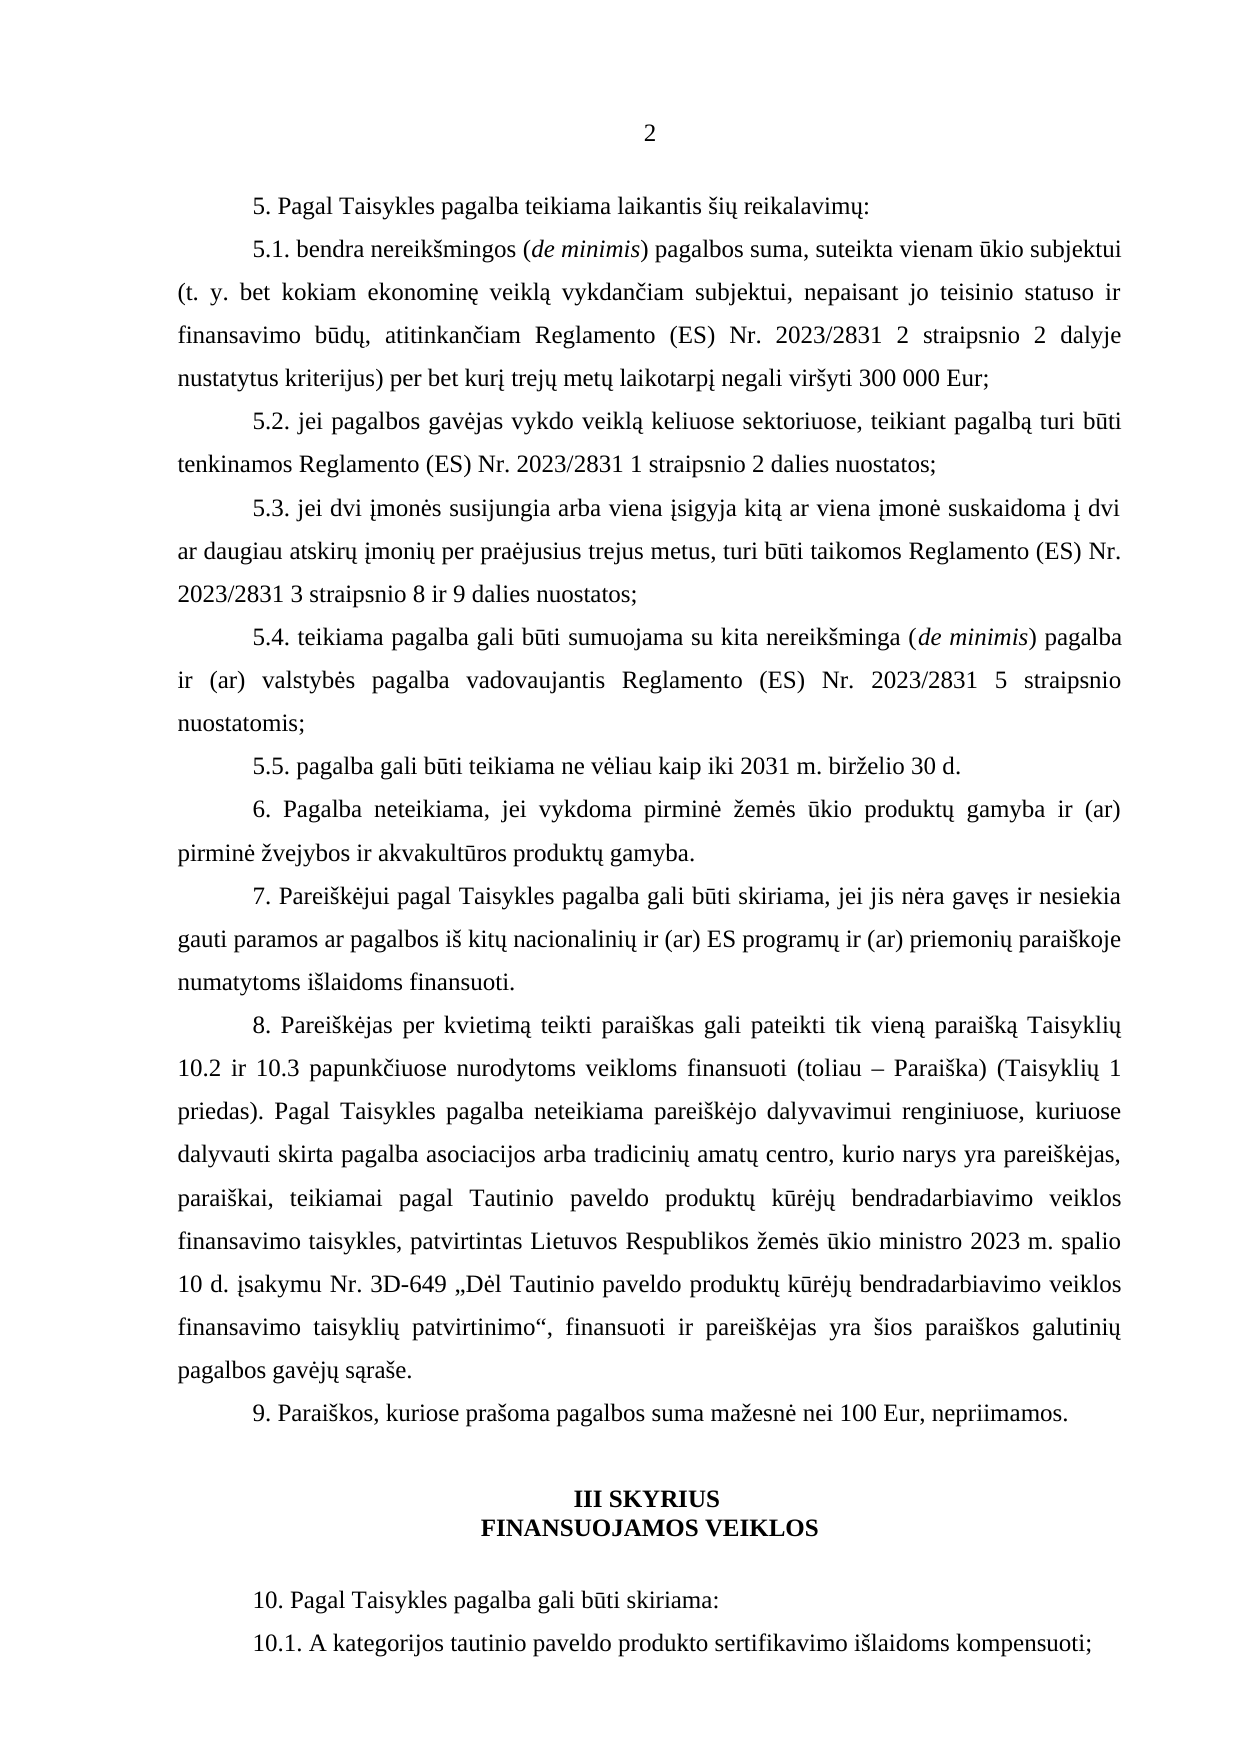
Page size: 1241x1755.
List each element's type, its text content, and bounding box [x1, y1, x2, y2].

text 5.1. bendra nereikšmingos (de minimis) pagalbos suma, suteikta vienam ūkio subjektui (t. y. bet kokiam ekonominę veiklą vykdančiam subjektui, nepaisant jo teisinio statuso ir finansavimo būdų, atitinkančiam Reglamento (ES) Nr. 2023/2831 2 straipsnio 2 dalyje nustatytus kriterijus) per bet kurį trejų metų laikotarpį negali viršyti 300 000 Eur; [177, 234, 1122, 392]
text 10. Pagal Taisykles pagalba gali būti skiriama: [177, 1585, 1122, 1614]
text 10.1. A kategorijos tautinio paveldo produkto sertifikavimo išlaidoms kompensuoti; [177, 1628, 1122, 1657]
text 5.3. jei dvi įmonės susijungia arba viena įsigyja kitą ar viena įmonė suskaidoma į dvi ar daugiau atskirų įmonių per praėjusius trejus metus, turi būti taikomos Reglamento (ES) Nr. 2023/2831 3 straipsnio 8 ir 9 dalies nuostatos; [177, 493, 1122, 608]
text 5.4. teikiama pagalba gali būti sumuojama su kita nereikšminga (de minimis) pagalba ir (ar) valstybės pagalba vadovaujantis Reglamento (ES) Nr. 2023/2831 5 straipsnio nuostatomis; [177, 622, 1122, 737]
text 7. Pareiškėjui pagal Taisykles pagalba gali būti skiriama, jei jis nėra gavęs ir nesiekia gauti paramos ar pagalbos iš kitų nacionalinių ir (ar) ES programų ir (ar) priemonių paraiškoje numatytoms išlaidoms finansuoti. [177, 881, 1122, 996]
text 5.5. pagalba gali būti teikiama ne vėliau kaip iki 2031 m. birželio 30 d. [177, 751, 1122, 780]
text 8. Pareiškėjas per kvietimą teikti paraiškas gali pateikti tik vieną paraišką Taisyklių 10.2 ir 10.3 papunkčiuose nurodytoms veikloms finansuoti (toliau – Paraiška) (Taisyklių 1 priedas). Pagal Taisykles pagalba neteikiama pareiškėjo dalyvavimui renginiuose, kuriuose dalyvauti skirta pagalba asociacijos arba tradicinių amatų centro, kurio narys yra pareiškėjas, paraiškai, teikiamai pagal Tautinio paveldo produktų kūrėjų bendradarbiavimo veiklos finansavimo taisykles, patvirtintas Lietuvos Respublikos žemės ūkio ministro 2023 m. spalio 10 d. įsakymu Nr. 3D-649 „Dėl Tautinio paveldo produktų kūrėjų bendradarbiavimo veiklos finansavimo taisyklių patvirtinimo“, finansuoti ir pareiškėjas yra šios paraiškos galutinių pagalbos gavėjų sąraše. [177, 1010, 1122, 1384]
text III SKYRIUS [177, 1484, 1122, 1513]
text 5. Pagal Taisykles pagalba teikiama laikantis šių reikalavimų: [177, 191, 1122, 219]
text FINANSUOJAMOS VEIKLOS [177, 1513, 1122, 1542]
text 5.2. jei pagalbos gavėjas vykdo veiklą keliuose sektoriuose, teikiant pagalbą turi būti tenkinamos Reglamento (ES) Nr. 2023/2831 1 straipsnio 2 dalies nuostatos; [177, 406, 1122, 478]
text 6. Pagalba neteikiama, jei vykdoma pirminė žemės ūkio produktų gamyba ir (ar) pirminė žvejybos ir akvakultūros produktų gamyba. [177, 794, 1122, 866]
text 9. Paraiškos, kuriose prašoma pagalbos suma mažesnė nei 100 Eur, nepriimamos. [177, 1398, 1122, 1427]
